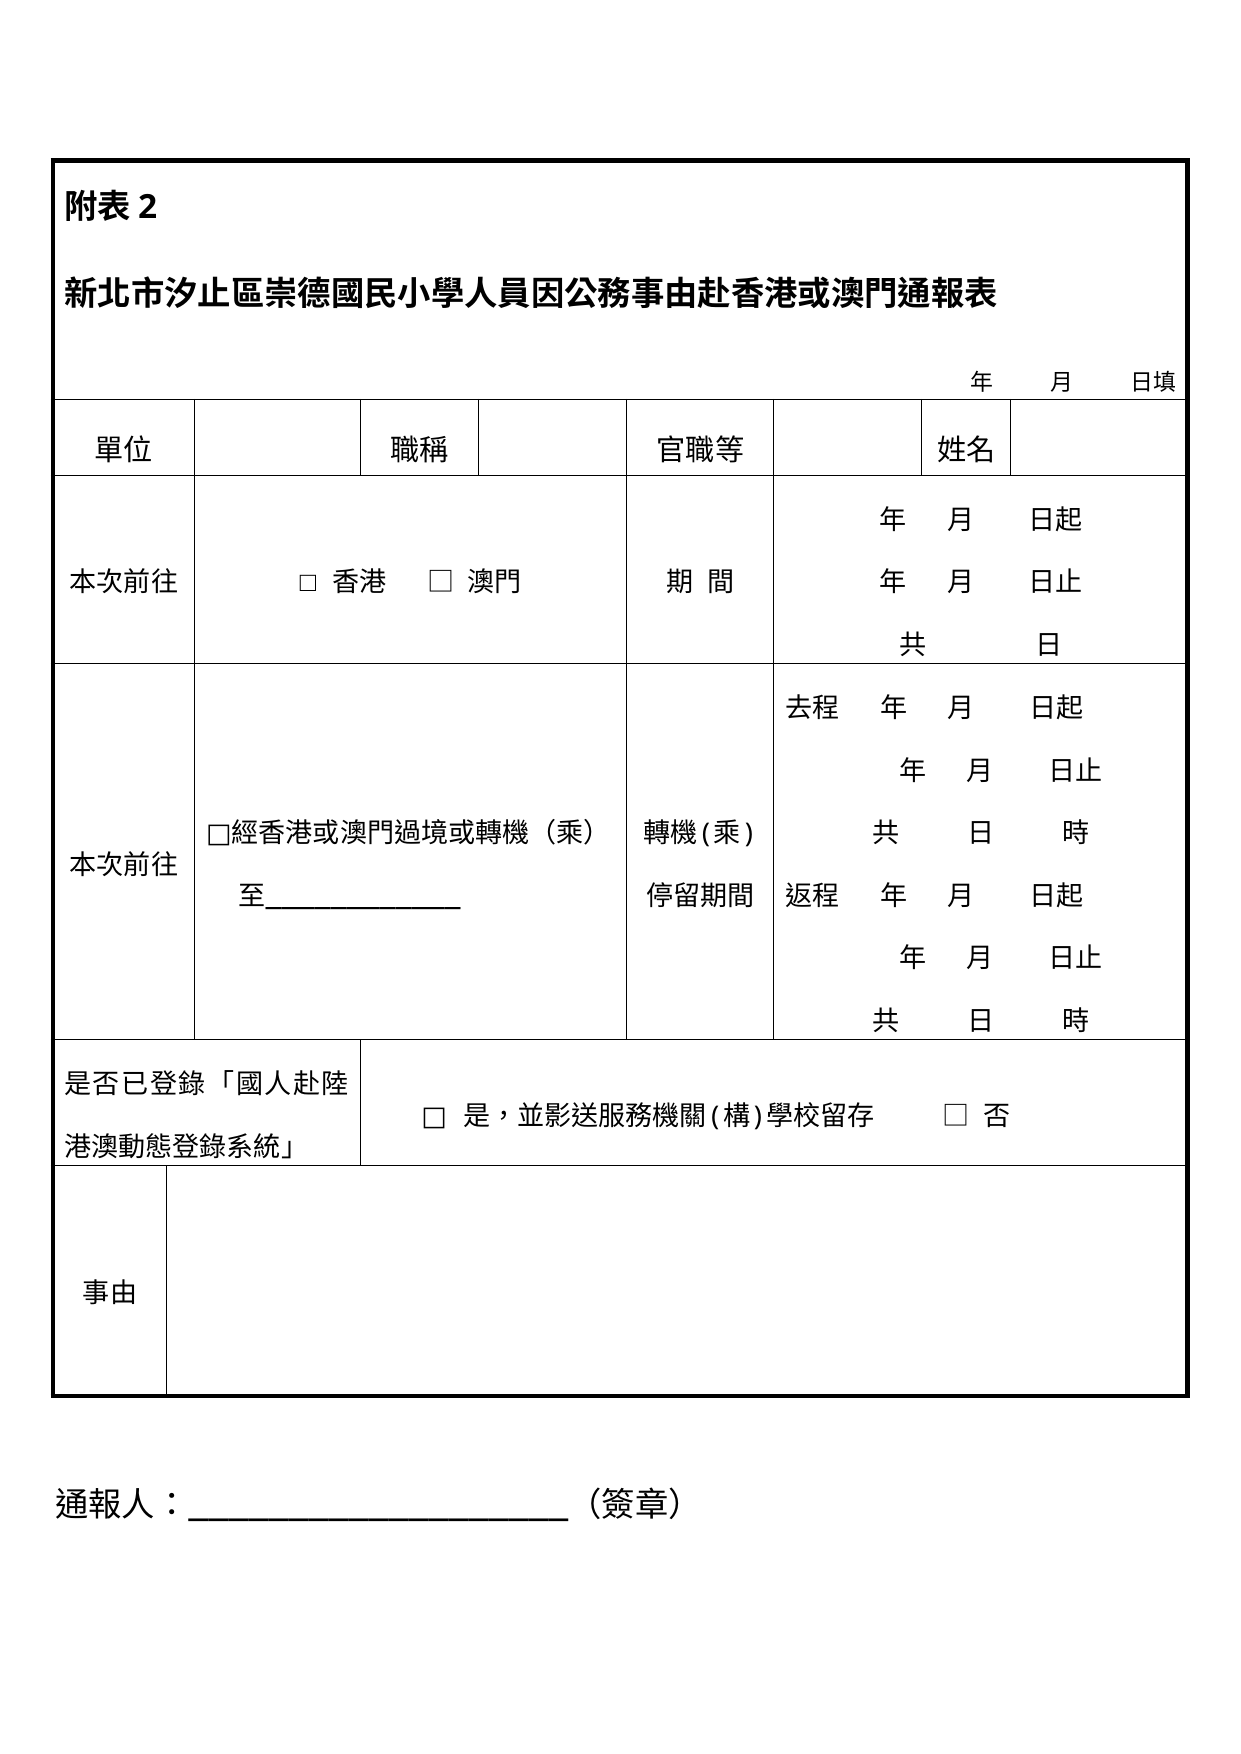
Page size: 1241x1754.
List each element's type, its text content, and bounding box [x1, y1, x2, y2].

table_cell 轉機(乘)停留期間 [627, 664, 773, 1039]
table_cell 年 月 日起 年 月 日止 共 日 [774, 476, 1185, 663]
table_cell 期 間 [627, 476, 773, 663]
table_cell 事由 [55, 1166, 166, 1393]
table_cell 職稱 [361, 400, 478, 475]
table_cell [1011, 400, 1185, 475]
table_cell 本次前往 [55, 476, 194, 663]
text 通報人：___________________（簽章） [55, 1461, 1053, 1523]
table_cell [195, 400, 360, 475]
table_cell 去程 年 月 日起 年 月 日止 共 日 時 返程 年 月 日起 年 月 日止 共 日 時 [774, 664, 1185, 1039]
table_cell [167, 1166, 1185, 1393]
table_cell □經香港或澳門過境或轉機（乘） 至____________ [195, 664, 626, 1039]
table_header 附表2 新北市汐止區崇德國民小學人員因公務事由赴香港或澳門通報表 年 月 日填 [55, 163, 1185, 399]
table_cell 官職等 [627, 400, 773, 475]
table_cell 是否已登錄「國人赴陸港澳動態登錄系統」 [55, 1040, 360, 1165]
table_cell [774, 400, 921, 475]
table_cell □ 是，並影送服務機關(構)學校留存 □ 否 [361, 1040, 1185, 1165]
table_cell [479, 400, 626, 475]
table_cell 姓名 [922, 400, 1010, 475]
table_cell □ 香港 □ 澳門 [195, 476, 626, 663]
table_cell 單位 [55, 400, 194, 475]
table_cell 本次前往 [55, 664, 194, 1039]
